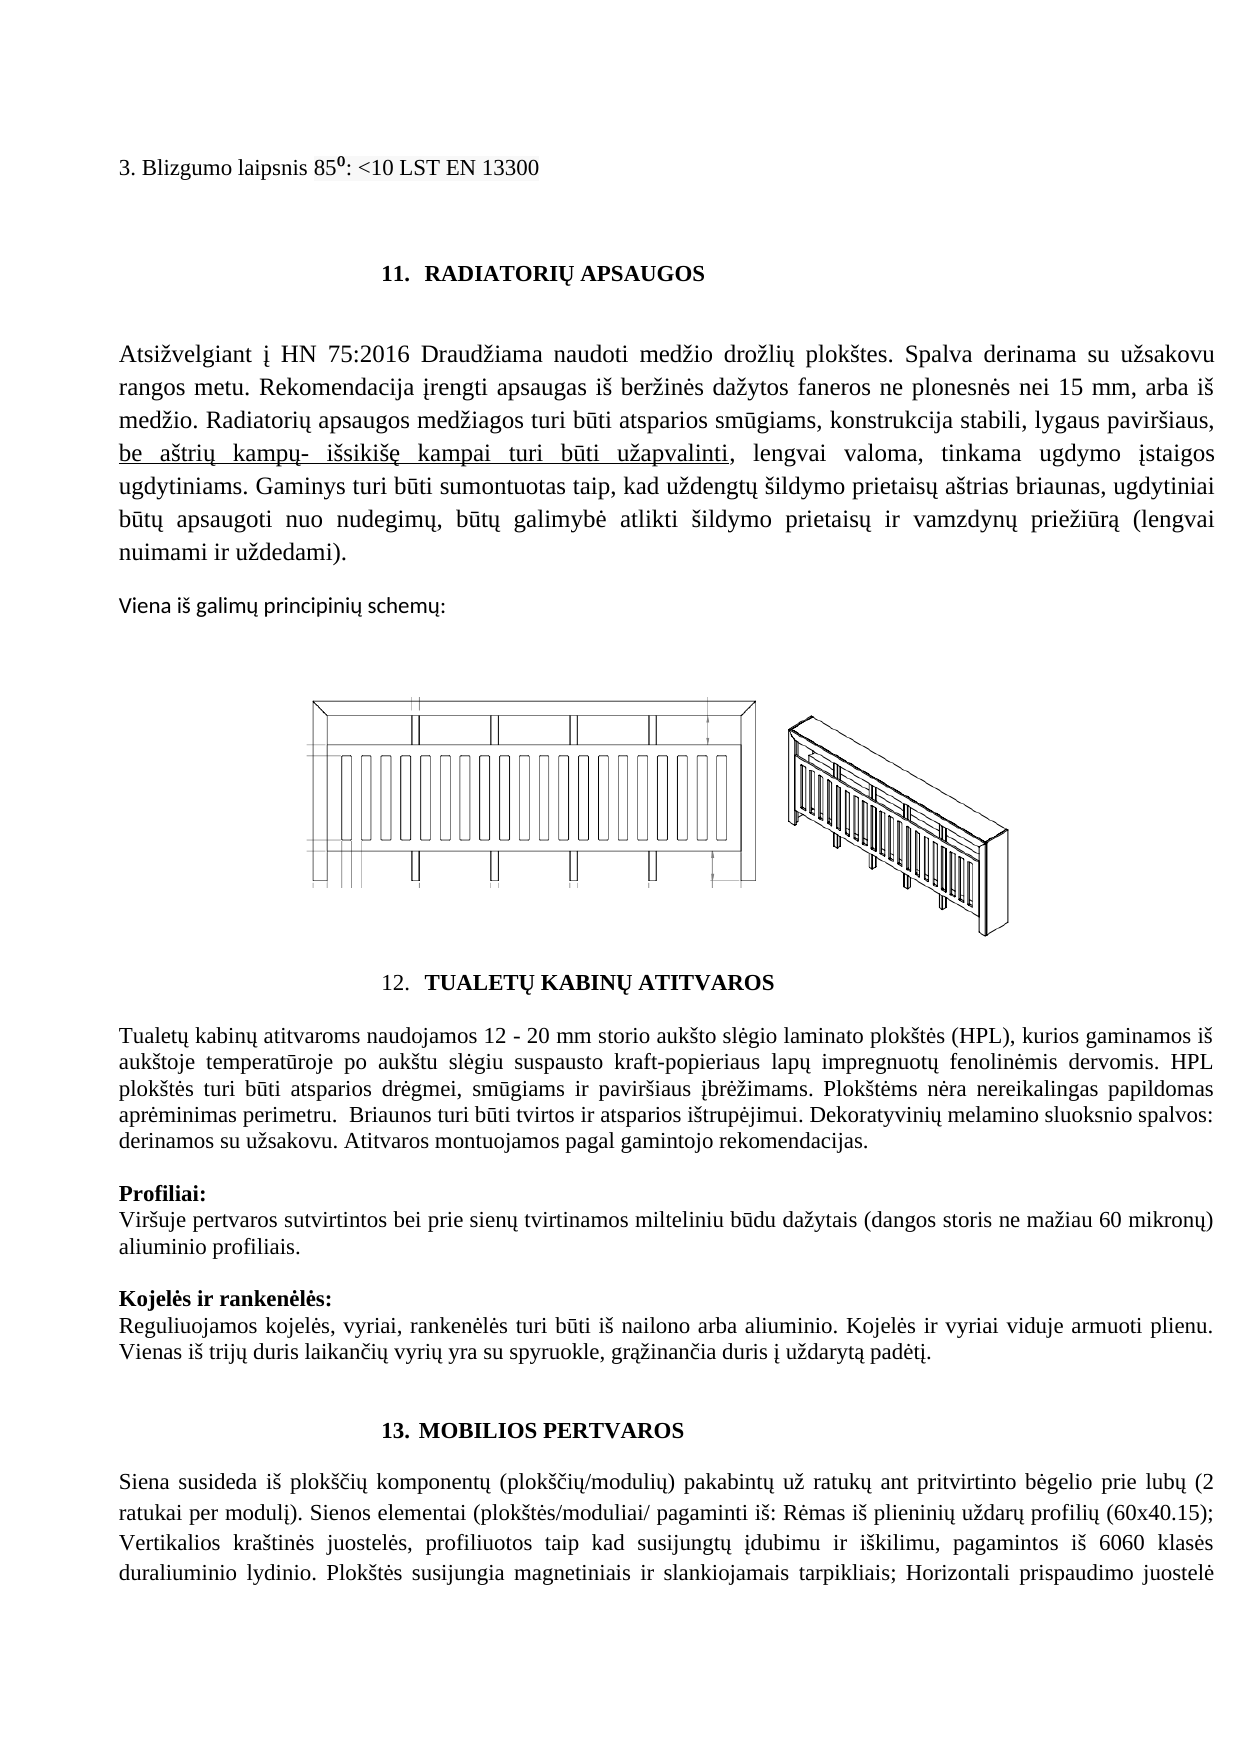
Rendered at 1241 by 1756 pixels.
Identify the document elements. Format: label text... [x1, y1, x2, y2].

text Atsižvelgiant į HN 75:2016 Draudžiama naudoti medžio drožlių plokštes. Spalva derinama su užsakovu rangos metu. Rekomendacija įrengti apsaugas iš beržinės dažytos faneros ne plonesnės nei 15 mm, arba iš medžio. Radiatorių apsaugos medžiagos turi būti atsparios smūgiams, konstrukcija stabili, lygaus paviršiaus, be aštrių kampų- išsikišę kampai turi būti užapvalinti, lengvai valoma, tinkama ugdymo įstaigos ugdytiniams. Gaminys turi būti sumontuotas taip, kad uždengtų šildymo prietaisų aštrias briaunas, ugdytiniai būtų apsaugoti nuo nudegimų, būtų galimybė atlikti šildymo prietaisų ir vamzdynų priežiūrą (lengvai nuimami ir uždedami). [119, 339, 1216, 566]
text Reguliuojamos kojelės, vyriai, rankenėlės turi būti iš nailono arba aliuminio. Kojelės ir vyriai viduje armuoti plienu. Vienas iš trijų duris laikančių vyrių yra su spyruokle, grąžinančia duris į uždarytą padėtį. [119, 1312, 1216, 1364]
text 3. Blizgumo laipsnis 85⁰: <10 LST EN 13300 [119, 154, 1216, 181]
list RADIATORIŲ APSAUGOS [381, 259, 1216, 286]
text Profiliai: [119, 1180, 1216, 1206]
text Tualetų kabinų atitvaroms naudojamos 12 - 20 mm storio aukšto slėgio laminato plokštės (HPL), kurios gaminamos iš aukštoje temperatūroje po aukštu slėgiu suspausto kraft-popieriaus lapų impregnuotų fenolinėmis dervomis. HPL plokštės turi būti atsparios drėgmei, smūgiams ir paviršiaus įbrėžimams. Plokštėms nėra nereikalingas papildomas aprėminimas perimetru. Briaunos turi būti tvirtos ir atsparios ištrupėjimui. Dekoratyvinių melamino sluoksnio spalvos: derinamos su užsakovu. Atitvaros montuojamos pagal gamintojo rekomendacijas. [119, 1022, 1216, 1154]
list TUALETŲ KABINŲ ATITVAROS [381, 969, 1216, 996]
list MOBILIOS PERTVAROS [381, 1417, 1216, 1444]
text Kojelės ir rankenėlės: [119, 1286, 1216, 1312]
text Viršuje pertvaros sutvirtintos bei prie sienų tvirtinamos milteliniu būdu dažytais (dangos storis ne mažiau 60 mikronų) aliuminio profiliais. [119, 1206, 1216, 1259]
text Viena iš galimų principinių schemų: [119, 591, 1216, 619]
text Siena susideda iš plokščių komponentų (plokščių/modulių) pakabintų už ratukų ant pritvirtinto bėgelio prie lubų (2 ratukai per modulį). Sienos elementai (plokštės/moduliai/ pagaminti iš: Rėmas iš plieninių uždarų profilių (60x40.15); Vertikalios kraštinės juostelės, profiliuotos taip kad susijungtų įdubimu ir iškilimu, pagamintos iš 6060 klasės duraliuminio lydinio. Plokštės susijungia magnetiniais ir slankiojamais tarpikliais; Horizontali prispaudimo juostelė [119, 1468, 1216, 1585]
